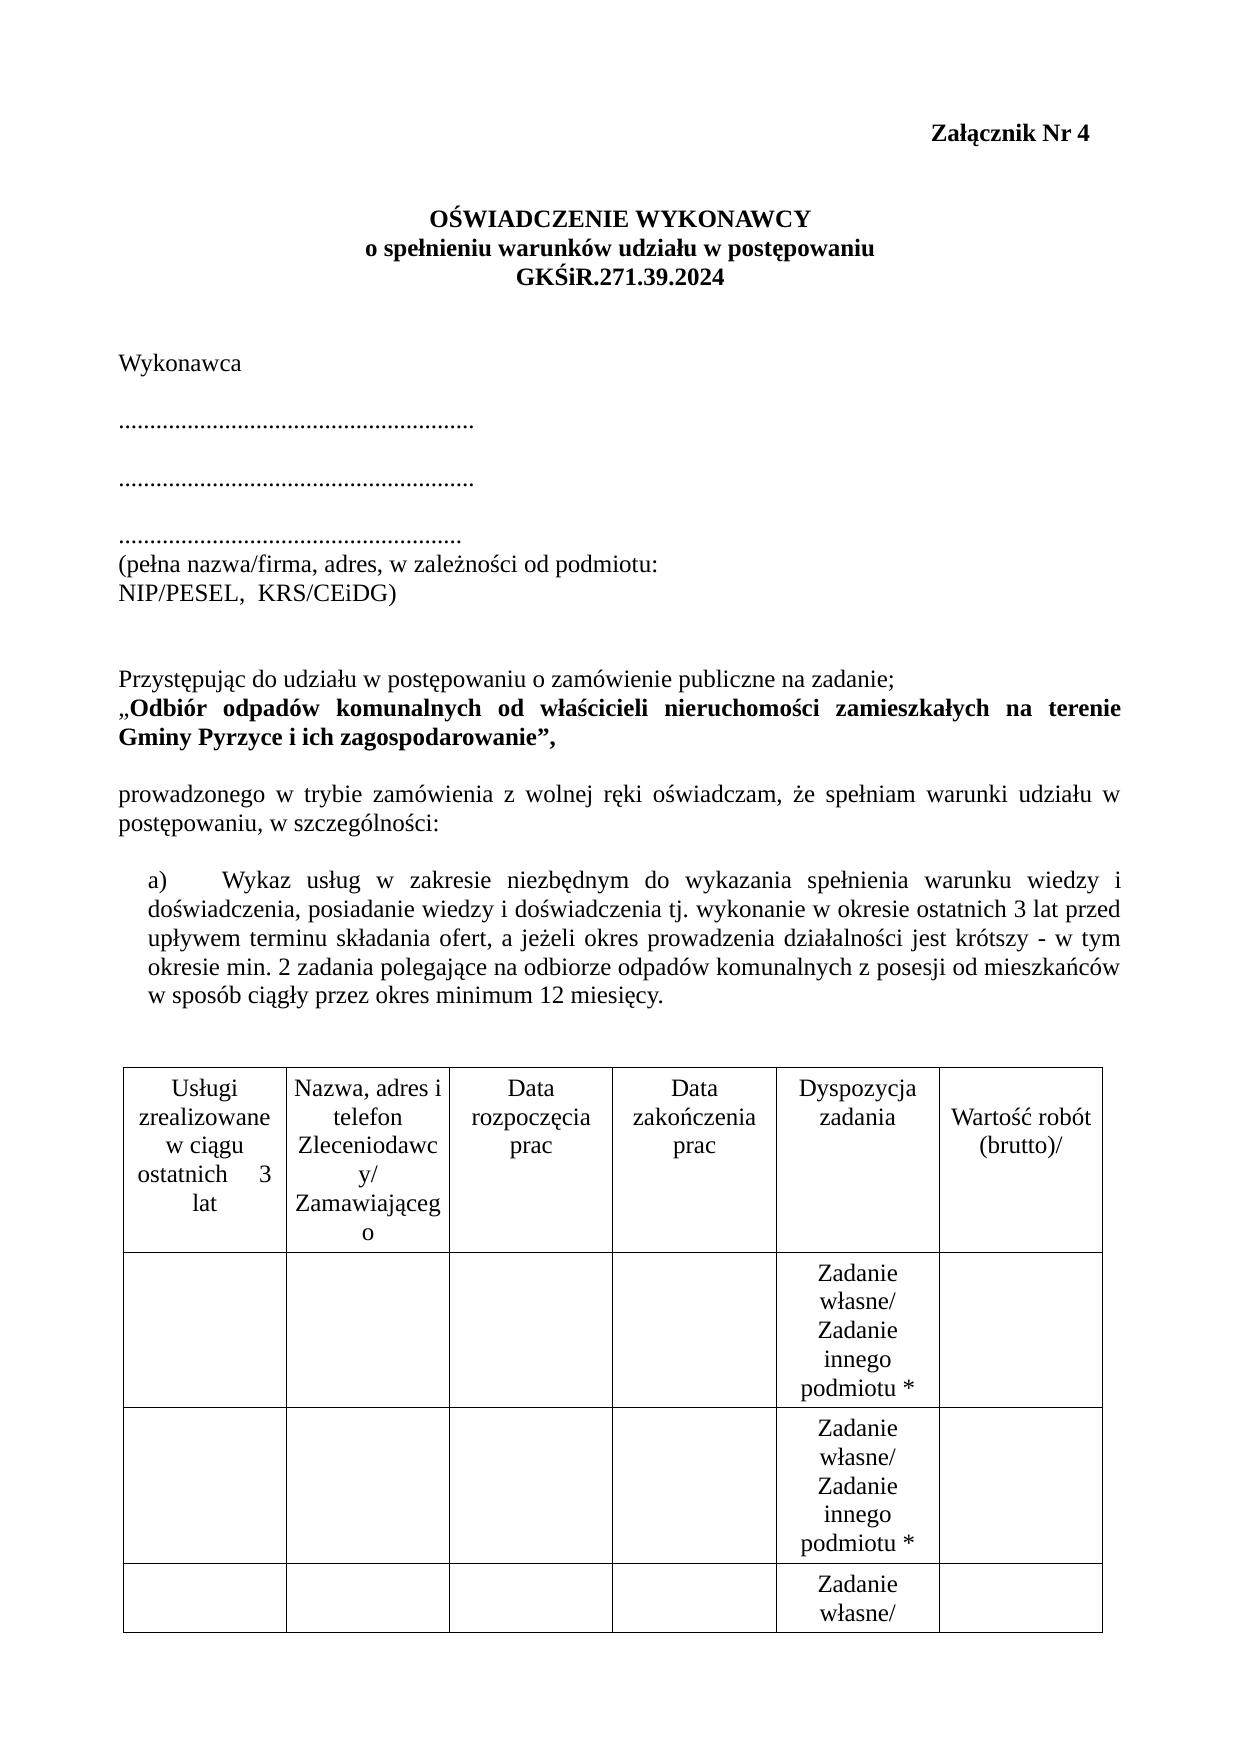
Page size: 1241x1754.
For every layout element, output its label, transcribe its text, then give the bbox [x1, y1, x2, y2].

table_header Dyspozycja zadania [777, 1068, 939, 1251]
table_cell [940, 1564, 1102, 1632]
text ......................................................... [118, 463, 1122, 492]
text ....................................................... [118, 521, 1122, 549]
table_header Data zakończenia prac [613, 1068, 776, 1251]
table_cell [124, 1564, 286, 1632]
text ......................................................... [118, 406, 1122, 434]
table_cell [287, 1564, 449, 1632]
table_header Nazwa, adres i telefon Zleceniodawcy/ Zamawiającego [287, 1068, 449, 1251]
table_cell [940, 1253, 1102, 1407]
table_cell Zadanie własne/ Zadanie innego podmiotu * [777, 1408, 939, 1563]
table_cell [124, 1253, 286, 1407]
text o spełnieniu warunków udziału w postępowaniu [118, 233, 1122, 262]
text „Odbiór odpadów komunalnych od właścicieli nieruchomości zamieszkałych na terenie Gminy Pyrzyce i ich zagospodarowanie”, [118, 693, 1122, 751]
table_cell [287, 1408, 449, 1563]
table_cell [287, 1253, 449, 1407]
text (pełna nazwa/firma, adres, w zależności od podmiotu: [118, 549, 1122, 578]
text Wykonawca [118, 348, 1122, 377]
table_cell [450, 1408, 612, 1563]
text NIP/PESEL, KRS/CEiDG) [118, 578, 1122, 607]
table_header Data rozpoczęcia prac [450, 1068, 612, 1251]
table_cell [613, 1253, 776, 1407]
text Załącznik Nr 4 [118, 118, 1122, 147]
text OŚWIADCZENIE WYKONAWCY [118, 204, 1122, 233]
table_cell [940, 1408, 1102, 1563]
table_header Usługi zrealizowane w ciągu ostatnich 3 lat [124, 1068, 286, 1251]
text GKŚiR.271.39.2024 [118, 262, 1122, 291]
list Wykaz usług w zakresie niezbędnym do wykazania spełnienia warunku wiedzy i doświadczenia, posiadanie wiedzy i doświadczenia tj. wykonanie w okresie ostatnich 3 lat przed upływem terminu składania ofert, a jeżeli okres prowadzenia działalności jest krótszy - w tym okresie min. 2 zadania polegające na odbiorze odpadów komunalnych z posesji od mieszkańców w sposób ciągły przez okres minimum 12 miesięcy. [148, 866, 1122, 1009]
table_cell [613, 1564, 776, 1632]
table_cell [613, 1408, 776, 1563]
table_header Wartość robót (brutto)/ [940, 1068, 1102, 1251]
table_cell [124, 1408, 286, 1563]
table_cell Zadanie własne/ Zadanie innego podmiotu * [777, 1253, 939, 1407]
text prowadzonego w trybie zamówienia z wolnej ręki oświadczam, że spełniam warunki udziału w postępowaniu, w szczególności: [118, 779, 1122, 837]
table_cell [450, 1564, 612, 1632]
table_cell Zadanie własne/ [777, 1564, 939, 1632]
text Przystępując do udziału w postępowaniu o zamówienie publiczne na zadanie; [118, 664, 1122, 693]
table_cell [450, 1253, 612, 1407]
